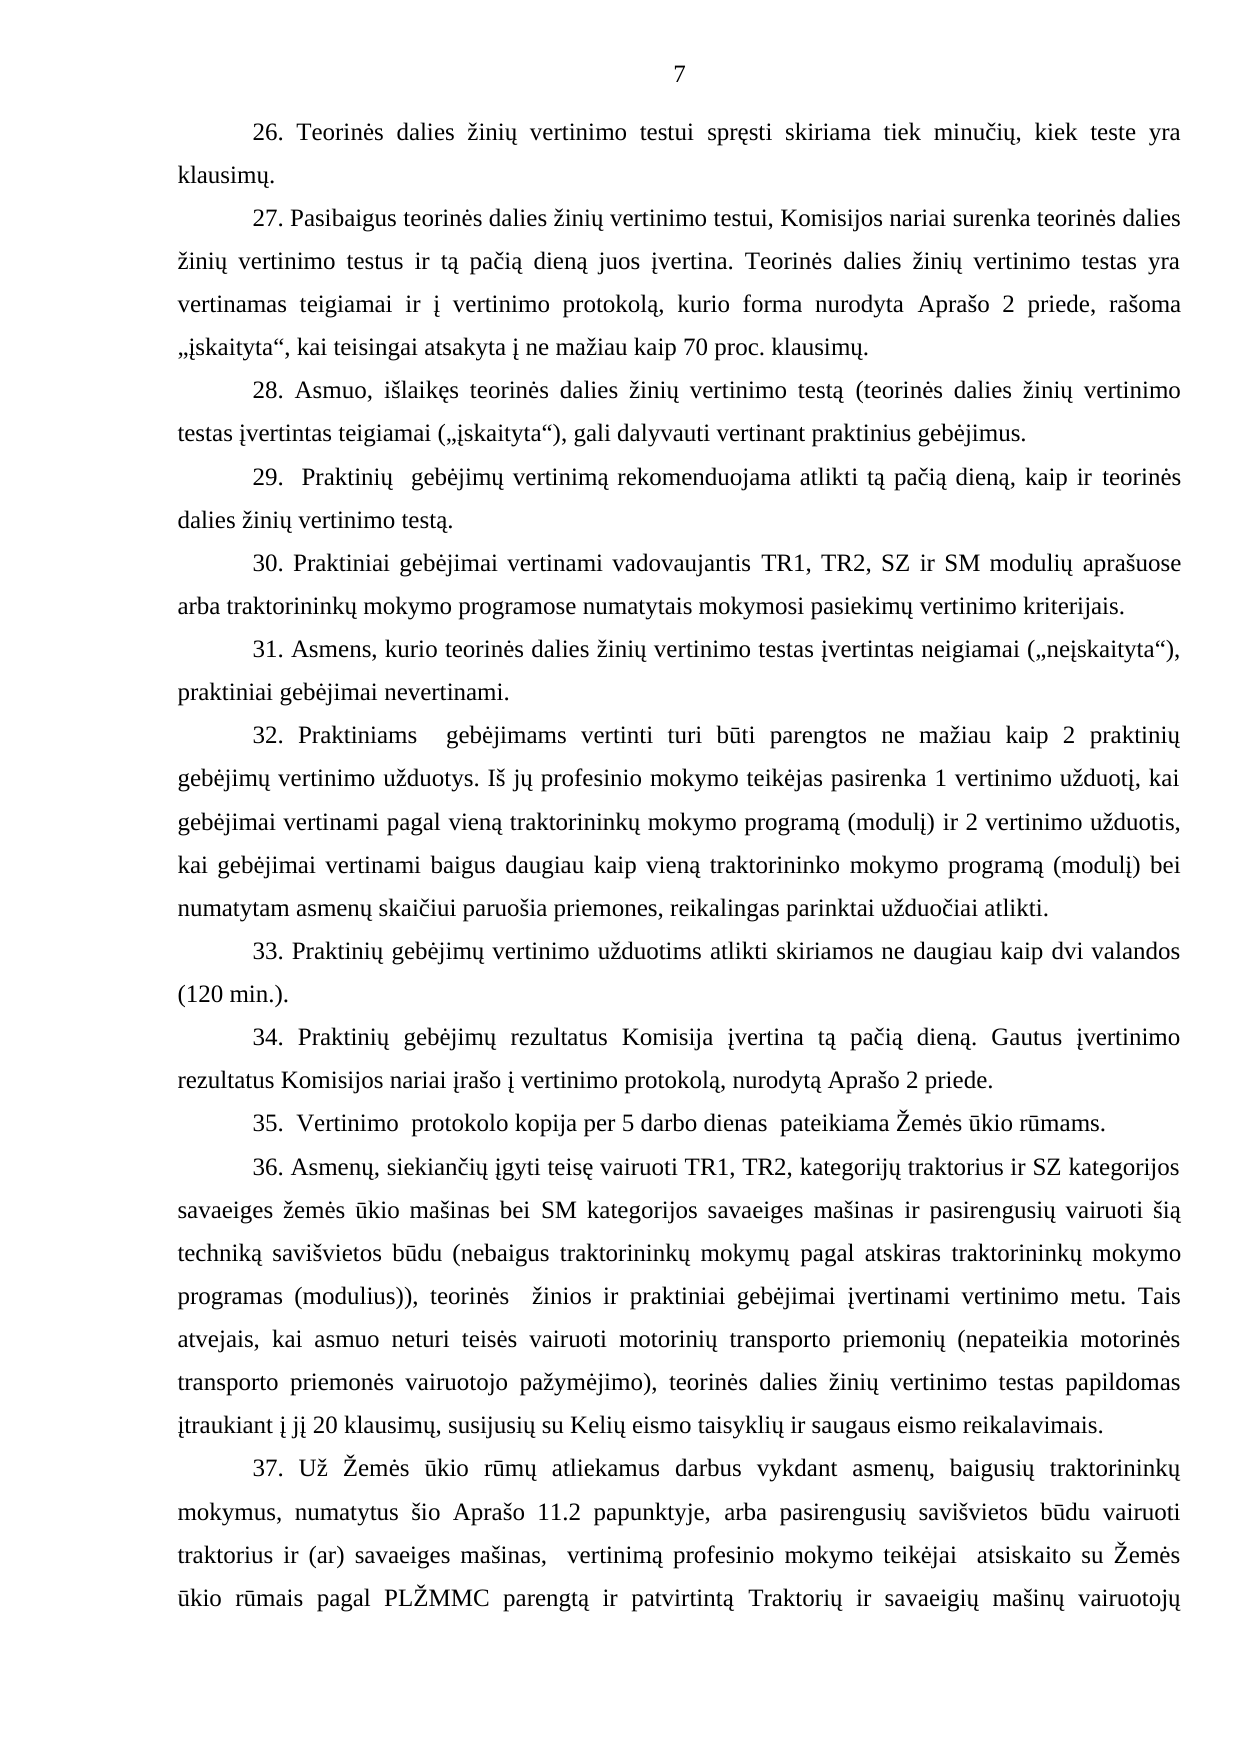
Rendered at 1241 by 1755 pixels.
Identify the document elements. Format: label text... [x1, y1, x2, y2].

text 27. Pasibaigus teorinės dalies žinių vertinimo testui, Komisijos nariai surenka teorinės dalies žinių vertinimo testus ir tą pačią dieną juos įvertina. Teorinės dalies žinių vertinimo testas yra vertinamas teigiamai ir į vertinimo protokolą, kurio forma nurodyta Aprašo 2 priede, rašoma „įskaityta“, kai teisingai atsakyta į ne mažiau kaip 70 proc. klausimų. [177, 203, 1181, 361]
text 35. Vertinimo protokolo kopija per 5 darbo dienas pateikiama Žemės ūkio rūmams. [177, 1108, 1181, 1137]
text 28. Asmuo, išlaikęs teorinės dalies žinių vertinimo testą (teorinės dalies žinių vertinimo testas įvertintas teigiamai („įskaityta“), gali dalyvauti vertinant praktinius gebėjimus. [177, 375, 1181, 447]
text 31. Asmens, kurio teorinės dalies žinių vertinimo testas įvertintas neigiamai („neįskaityta“), praktiniai gebėjimai nevertinami. [177, 634, 1181, 706]
text 33. Praktinių gebėjimų vertinimo užduotims atlikti skiriamos ne daugiau kaip dvi valandos (120 min.). [177, 936, 1181, 1008]
text 34. Praktinių gebėjimų rezultatus Komisija įvertina tą pačią dieną. Gautus įvertinimo rezultatus Komisijos nariai įrašo į vertinimo protokolą, nurodytą Aprašo 2 priede. [177, 1022, 1181, 1094]
text 37. Už Žemės ūkio rūmų atliekamus darbus vykdant asmenų, baigusių traktorininkų mokymus, numatytus šio Aprašo 11.2 papunktyje, arba pasirengusių savišvietos būdu vairuoti traktorius ir (ar) savaeiges mašinas, vertinimą profesinio mokymo teikėjai atsiskaito su Žemės ūkio rūmais pagal PLŽMMC parengtą ir patvirtintą Traktorių ir savaeigių mašinų vairuotojų [177, 1453, 1181, 1612]
text 36. Asmenų, siekiančių įgyti teisę vairuoti TR1, TR2, kategorijų traktorius ir SZ kategorijos savaeiges žemės ūkio mašinas bei SM kategorijos savaeiges mašinas ir pasirengusių vairuoti šią techniką savišvietos būdu (nebaigus traktorininkų mokymų pagal atskiras traktorininkų mokymo programas (modulius)), teorinės žinios ir praktiniai gebėjimai įvertinami vertinimo metu. Tais atvejais, kai asmuo neturi teisės vairuoti motorinių transporto priemonių (nepateikia motorinės transporto priemonės vairuotojo pažymėjimo), teorinės dalies žinių vertinimo testas papildomas įtraukiant į jį 20 klausimų, susijusių su Kelių eismo taisyklių ir saugaus eismo reikalavimais. [177, 1152, 1181, 1439]
text 32. Praktiniams gebėjimams vertinti turi būti parengtos ne mažiau kaip 2 praktinių gebėjimų vertinimo užduotys. Iš jų profesinio mokymo teikėjas pasirenka 1 vertinimo užduotį, kai gebėjimai vertinami pagal vieną traktorininkų mokymo programą (modulį) ir 2 vertinimo užduotis, kai gebėjimai vertinami baigus daugiau kaip vieną traktorininko mokymo programą (modulį) bei numatytam asmenų skaičiui paruošia priemones, reikalingas parinktai užduočiai atlikti. [177, 720, 1181, 922]
text 30. Praktiniai gebėjimai vertinami vadovaujantis TR1, TR2, SZ ir SM modulių aprašuose arba traktorininkų mokymo programose numatytais mokymosi pasiekimų vertinimo kriterijais. [177, 548, 1181, 620]
text 26. Teorinės dalies žinių vertinimo testui spręsti skiriama tiek minučių, kiek teste yra klausimų. [177, 117, 1181, 188]
text 29. Praktinių gebėjimų vertinimą rekomenduojama atlikti tą pačią dieną, kaip ir teorinės dalies žinių vertinimo testą. [177, 462, 1181, 533]
